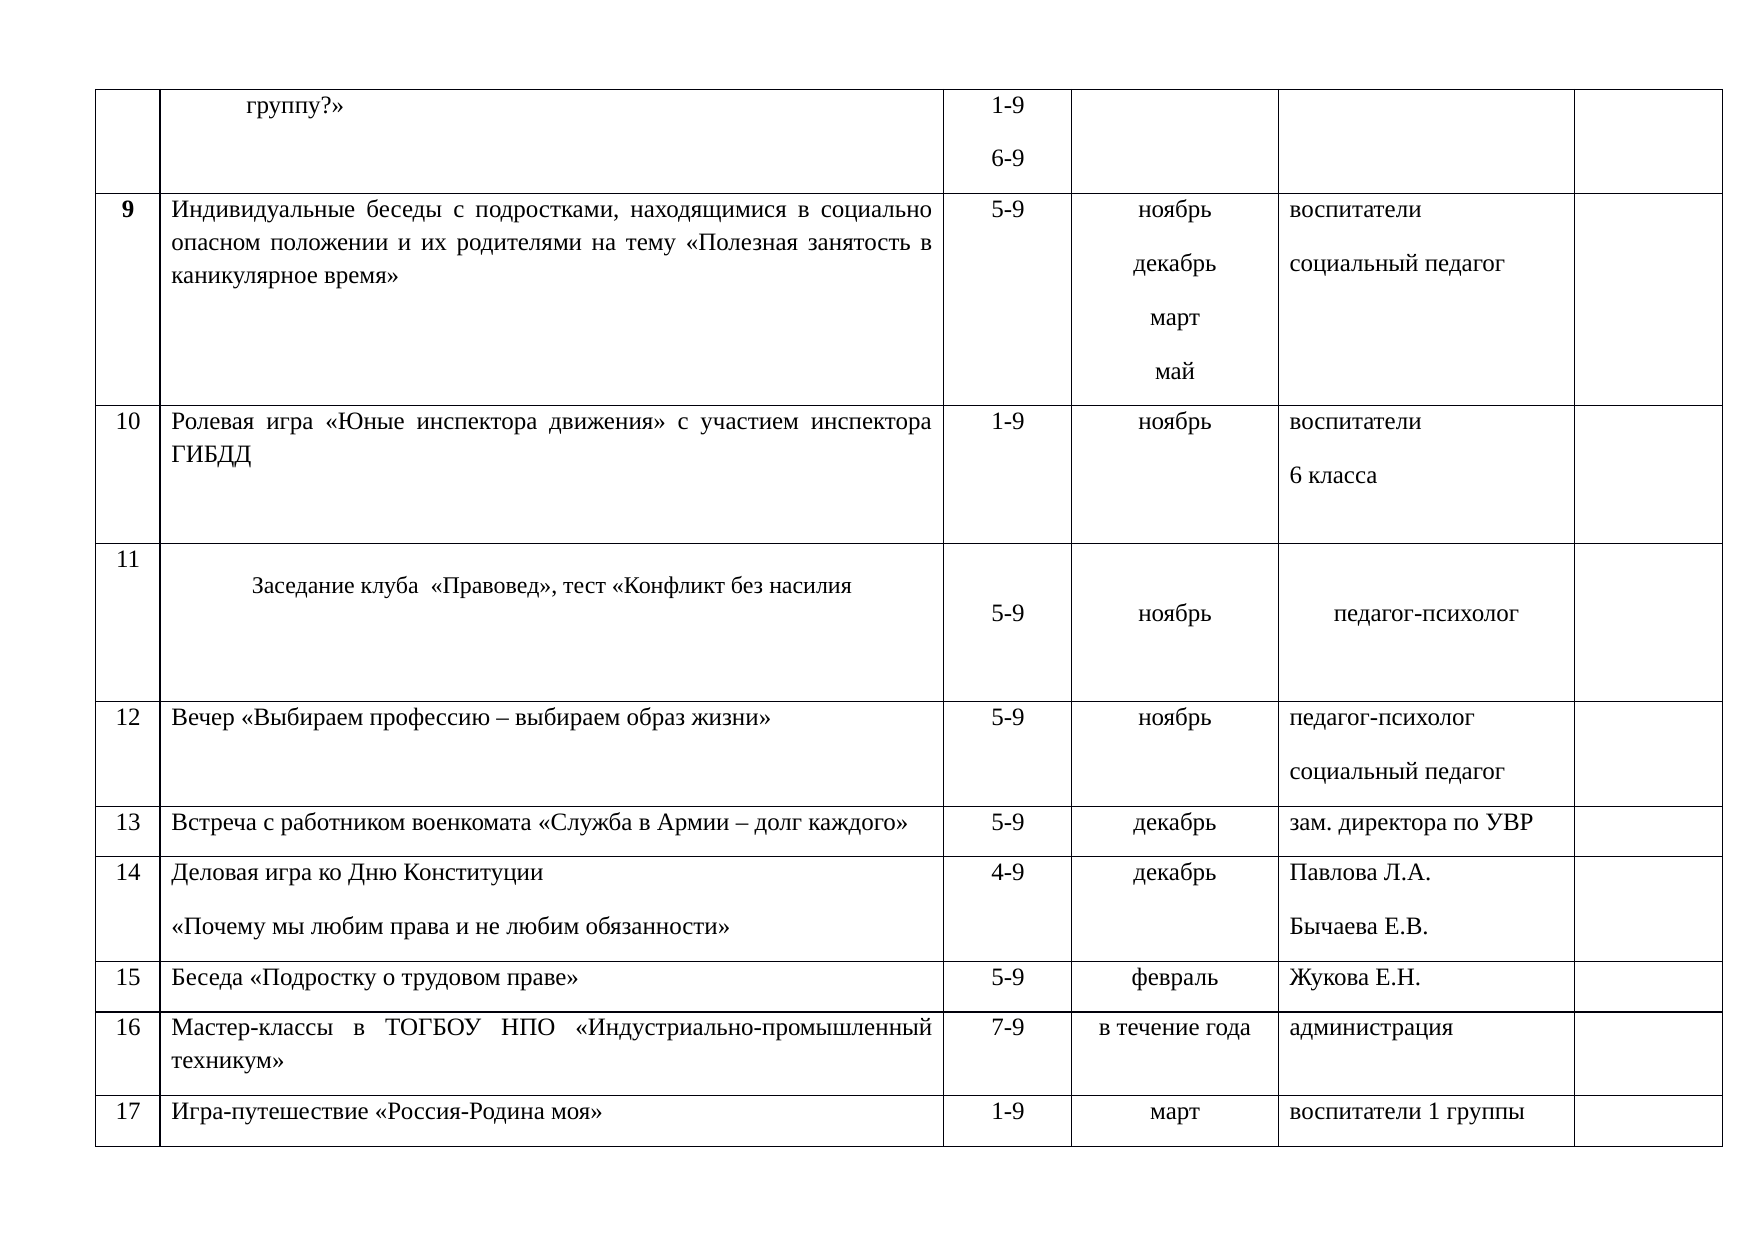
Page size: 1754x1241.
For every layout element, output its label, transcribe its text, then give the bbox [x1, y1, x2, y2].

table_cell Заседание клуба «Правовед», тест «Конфликт без насилия [161, 544, 943, 701]
table_cell [1575, 1013, 1722, 1095]
table_cell администрация [1279, 1013, 1574, 1095]
table_cell декабрь [1072, 857, 1278, 961]
table_cell Вечер «Выбираем профессию – выбираем образ жизни» [161, 702, 943, 806]
table_cell ноябрь [1072, 544, 1278, 701]
table_cell Мастер-классы в ТОГБОУ НПО «Индустриально-промышленный техникум» [161, 1013, 943, 1095]
table_cell 5-9 [944, 702, 1071, 806]
table_cell Ролевая игра «Юные инспектора движения» с участием инспектора ГИБДД [161, 406, 943, 543]
table_cell 4-9 [944, 857, 1071, 961]
table_cell [96, 90, 159, 193]
table_cell в течение года [1072, 1013, 1278, 1095]
table_cell [1575, 194, 1722, 405]
table_cell ноябрь [1072, 702, 1278, 806]
table_cell 1-9 [944, 406, 1071, 543]
table_cell 5-9 [944, 962, 1071, 1011]
table_cell 12 [96, 702, 159, 806]
table_cell [1575, 702, 1722, 806]
table_cell [1575, 544, 1722, 701]
table_cell педагог-психолог социальный педагог [1279, 702, 1574, 806]
table_cell [1575, 90, 1722, 193]
table_cell [1279, 90, 1574, 193]
table_cell [1575, 406, 1722, 543]
table_cell педагог-психолог [1279, 544, 1574, 701]
table_cell март [1072, 1096, 1278, 1146]
table_cell 10 [96, 406, 159, 543]
table_cell декабрь [1072, 807, 1278, 856]
table_cell 17 [96, 1096, 159, 1146]
table_cell 5-9 [944, 544, 1071, 701]
table_cell февраль [1072, 962, 1278, 1011]
table_cell 7-9 [944, 1013, 1071, 1095]
table_cell [1072, 90, 1278, 193]
table_cell 16 [96, 1013, 159, 1095]
table_cell группу?» [161, 90, 943, 193]
table_cell 9 [96, 194, 159, 405]
table_cell воспитатели социальный педагог [1279, 194, 1574, 405]
table_cell Игра-путешествие «Россия-Родина моя» [161, 1096, 943, 1146]
table_cell Встреча с работником военкомата «Служба в Армии – долг каждого» [161, 807, 943, 856]
table_cell 1-9 [944, 1096, 1071, 1146]
table_cell зам. директора по УВР [1279, 807, 1574, 856]
table_cell [1575, 807, 1722, 856]
table_cell 5-9 [944, 807, 1071, 856]
table_cell 14 [96, 857, 159, 961]
table_cell ноябрь [1072, 406, 1278, 543]
table_cell 15 [96, 962, 159, 1011]
table_cell 13 [96, 807, 159, 856]
table_cell 11 [96, 544, 159, 701]
table_cell воспитатели 1 группы [1279, 1096, 1574, 1146]
table_cell Павлова Л.А. Бычаева Е.В. [1279, 857, 1574, 961]
table_cell Жукова Е.Н. [1279, 962, 1574, 1011]
table_cell Беседа «Подростку о трудовом праве» [161, 962, 943, 1011]
table_cell Деловая игра ко Дню Конституции «Почему мы любим права и не любим обязанности» [161, 857, 943, 961]
table_cell ноябрь декабрь март май [1072, 194, 1278, 405]
table_cell [1575, 1096, 1722, 1146]
table_cell Индивидуальные беседы с подростками, находящимися в социально опасном положении и их родителями на тему «Полезная занятость в каникулярное время» [161, 194, 943, 405]
table_cell 1-9 6-9 [944, 90, 1071, 193]
table_cell 5-9 [944, 194, 1071, 405]
table_cell воспитатели 6 класса [1279, 406, 1574, 543]
table_cell [1575, 857, 1722, 961]
table_cell [1575, 962, 1722, 1011]
